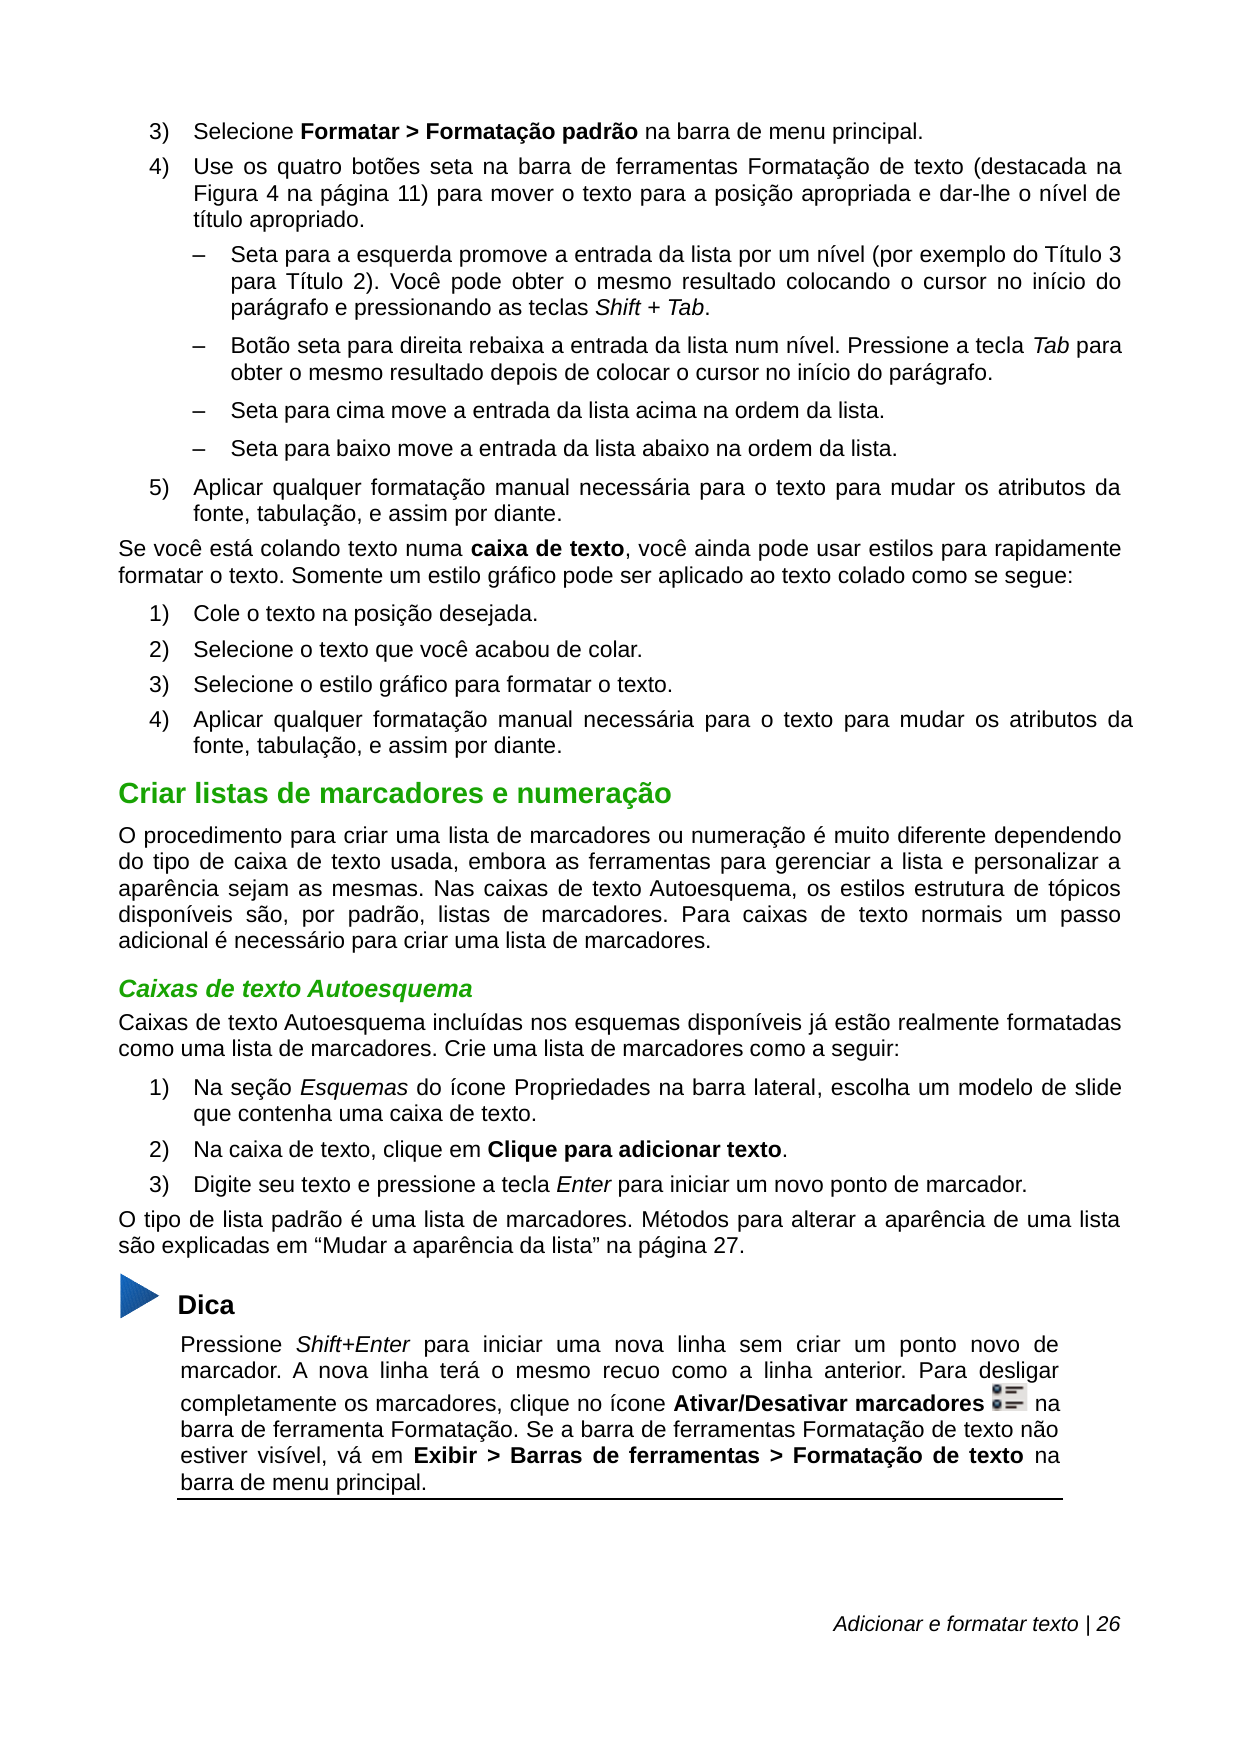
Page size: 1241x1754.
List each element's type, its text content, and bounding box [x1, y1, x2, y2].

list Selecione Formatar > Formatação padrão na barra de menu principal. [169, 118, 1122, 144]
list Seta para a esquerda promove a entrada da lista por um nível (por exemplo do Título 3 para Título 2). Você pode obter o mesmo resultado colocando o cursor no início do parágrafo e pressionando as teclas Shift + Tab. [192, 241, 1122, 320]
list Aplicar qualquer formatação manual necessária para o texto para mudar os atributos da fonte, tabulação, e assim por diante. [169, 474, 1122, 526]
subtitle Caixas de texto Autoesquema [118, 974, 1122, 1003]
picture [992, 1383, 1028, 1411]
list Caixas de texto Autoesquema incluídas nos esquemas disponíveis já estão realmente formatadas como uma lista de marcadores. Crie uma lista de marcadores como a seguir: [118, 1009, 1122, 1062]
list Selecione o estilo gráfico para formatar o texto. [169, 671, 1122, 697]
list Na seção Esquemas do ícone Propriedades na barra lateral, escolha um modelo de slide que contenha uma caixa de texto. [169, 1074, 1122, 1127]
list Digite seu texto e pressione a tecla Enter para iniciar um novo ponto de marcador. [169, 1171, 1122, 1197]
list Seta para baixo move a entrada da lista abaixo na ordem da lista. [192, 435, 1122, 462]
text O tipo de lista padrão é uma lista de marcadores. Métodos para alterar a aparência de uma lista são explicadas em “Mudar a aparência da lista” na página 27. [118, 1206, 1122, 1259]
subtitle Dica [118, 1271, 1122, 1321]
text Pressione Shift+Enter para iniciar uma nova linha sem criar um ponto novo de marcador. A nova linha terá o mesmo recuo como a linha anterior. Para desligar completamente os marcadores, clique no ícone Ativar/Desativar marcadores na barra de ferramenta Formatação. Se a barra de ferramentas Formatação de texto não estiver visível, vá em Exibir > Barras de ferramentas > Formatação de texto na barra de menu principal. [177, 1328, 1063, 1498]
text O procedimento para criar uma lista de marcadores ou numeração é muito diferente dependendo do tipo de caixa de texto usada, embora as ferramentas para gerenciar a lista e personalizar a aparência sejam as mesmas. Nas caixas de texto Autoesquema, os estilos estrutura de tópicos disponíveis são, por padrão, listas de marcadores. Para caixas de texto normais um passo adicional é necessário para criar uma lista de marcadores. [118, 822, 1122, 953]
list Cole o texto na posição desejada. [169, 600, 1122, 627]
list Se você está colando texto numa caixa de texto, você ainda pode usar estilos para rapidamente formatar o texto. Somente um estilo gráfico pode ser aplicado ao texto colado como se segue: [118, 535, 1122, 588]
list Aplicar qualquer formatação manual necessária para o texto para mudar os atributos da fonte, tabulação, e assim por diante. [169, 706, 1134, 759]
subtitle Criar listas de marcadores e numeração [118, 776, 1122, 810]
list Seta para cima move a entrada da lista acima na ordem da lista. [192, 397, 1122, 423]
list Botão seta para direita rebaixa a entrada da lista num nível. Pressione a tecla Tab para obter o mesmo resultado depois de colocar o cursor no início do parágrafo. [192, 332, 1122, 385]
list Na caixa de texto, clique em Clique para adicionar texto. [169, 1136, 1122, 1162]
list Selecione o texto que você acabou de colar. [169, 636, 1122, 662]
list Use os quatro botões seta na barra de ferramentas Formatação de texto (destacada na Figura 4 na página 11) para mover o texto para a posição apropriada e dar-lhe o nível de título apropriado. [169, 153, 1122, 232]
